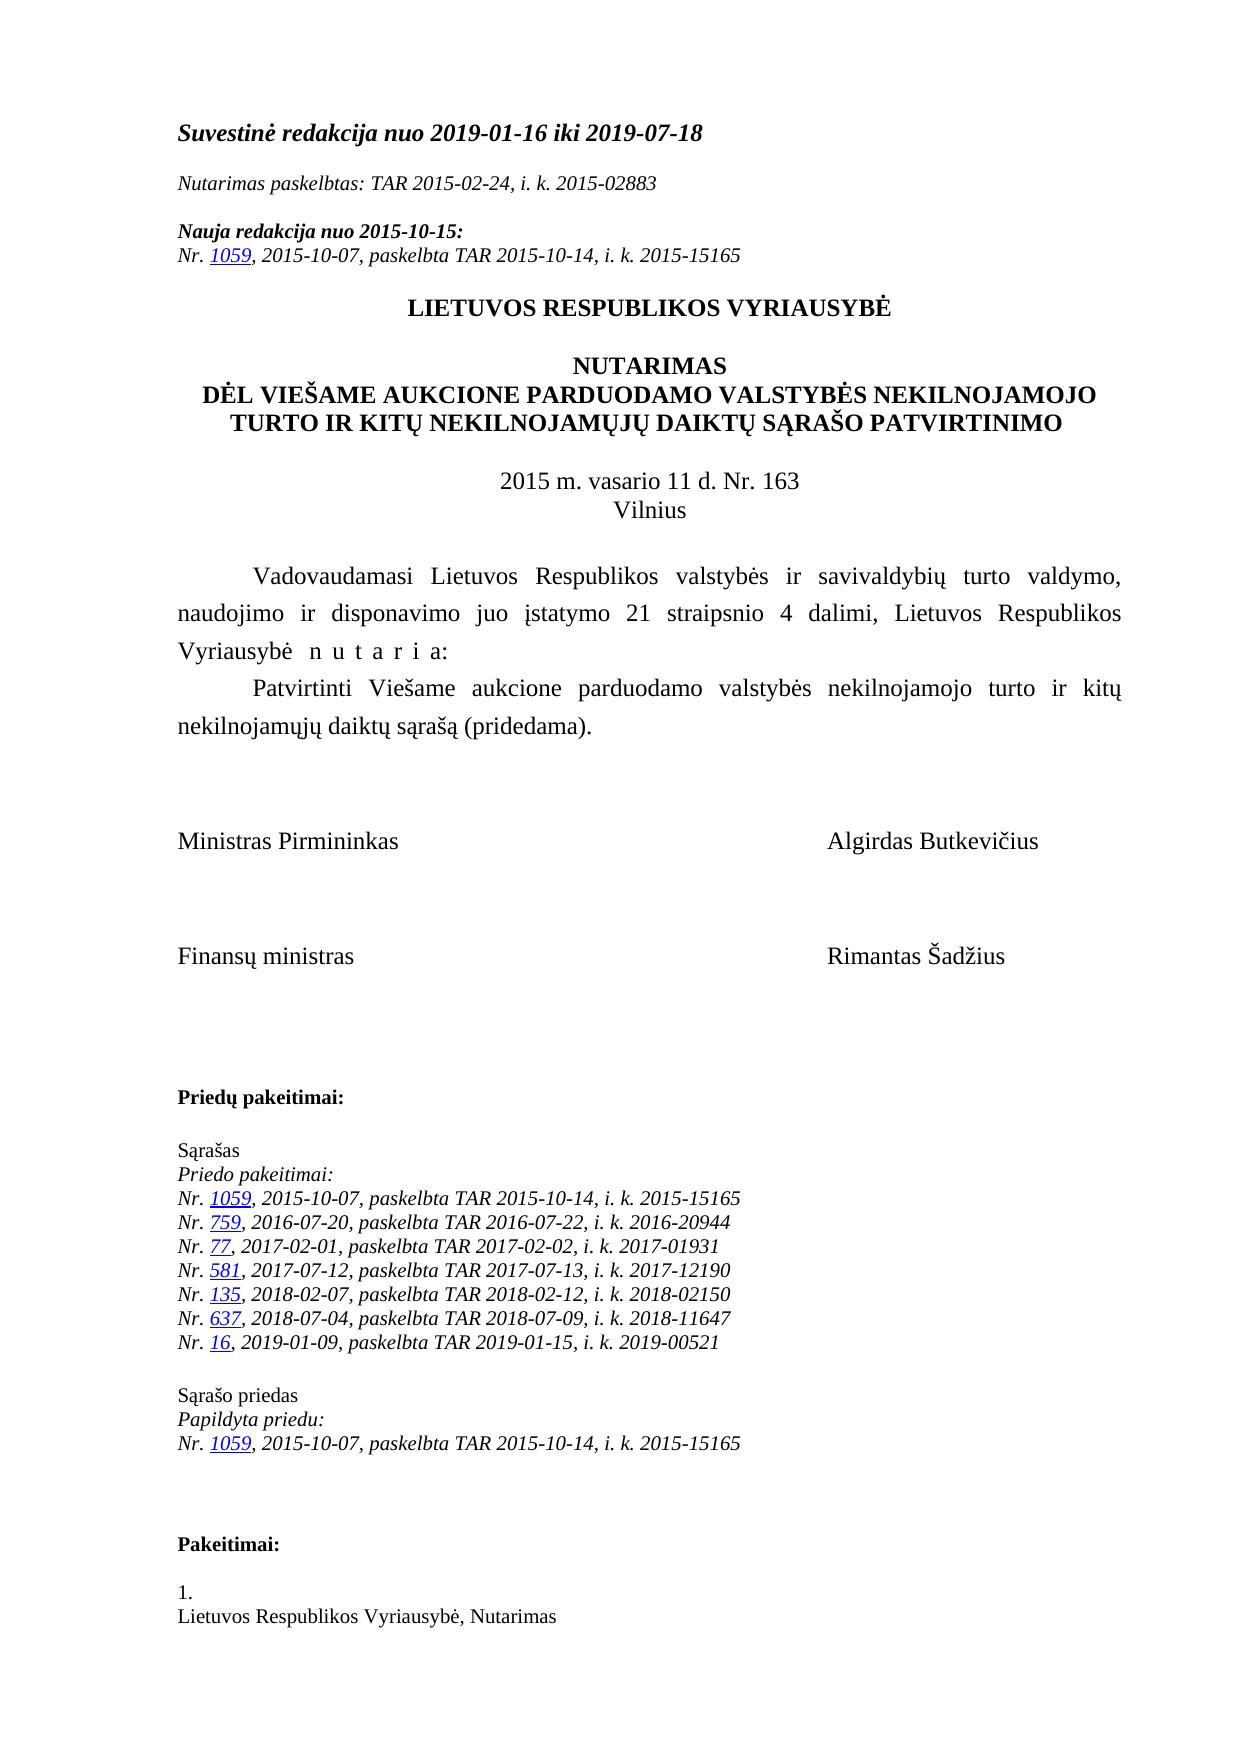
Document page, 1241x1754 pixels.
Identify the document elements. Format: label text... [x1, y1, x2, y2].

text Patvirtinti Viešame aukcione parduodamo valstybės nekilnojamojo turto ir kitų nekilnojamųjų daiktų sąrašą (pridedama). [177, 665, 1122, 740]
text LIETUVOS RESPUBLIKOS VYRIAUSYBĖ [177, 293, 1122, 322]
text Dėl VIEŠAME AUKCIONE PARDUODAMO VALSTYBĖS NEKILNOJAMOJO TURTO IR KITŲ NEKILNOJAMŲJŲ DAIKTŲ SĄRAŠO PATVIRTINIMO [177, 380, 1122, 437]
text Nauja redakcija nuo 2015-10-15: [177, 219, 1122, 243]
text Nr. 1059, 2015-10-07, paskelbta TAR 2015-10-14, i. k. 2015-15165 [177, 1186, 1122, 1210]
text Nr. 1059, 2015-10-07, paskelbta TAR 2015-10-14, i. k. 2015-15165 [177, 243, 1122, 267]
text Nr. 16, 2019-01-09, paskelbta TAR 2019-01-15, i. k. 2019-00521 [177, 1330, 1122, 1354]
text NUTARIMAS [177, 351, 1122, 380]
text Nr. 581, 2017-07-12, paskelbta TAR 2017-07-13, i. k. 2017-12190 [177, 1258, 1122, 1282]
text Priedų pakeitimai: [177, 1085, 1122, 1109]
text Sąrašas [177, 1138, 1122, 1162]
text 2015 m. vasario 11 d. Nr. 163 [177, 466, 1122, 495]
text Sąrašo priedas [177, 1383, 1122, 1407]
text Ministras Pirmininkas Algirdas Butkevičius [177, 826, 1122, 855]
text Suvestinė redakcija nuo 2019-01-16 iki 2019-07-18 [177, 118, 1122, 147]
text Nr. 637, 2018-07-04, paskelbta TAR 2018-07-09, i. k. 2018-11647 [177, 1306, 1122, 1330]
text Nutarimas paskelbtas: TAR 2015-02-24, i. k. 2015-02883 [177, 171, 1122, 195]
text Nr. 759, 2016-07-20, paskelbta TAR 2016-07-22, i. k. 2016-20944 [177, 1210, 1122, 1234]
text Pakeitimai: [177, 1532, 1122, 1556]
text Nr. 135, 2018-02-07, paskelbta TAR 2018-02-12, i. k. 2018-02150 [177, 1282, 1122, 1306]
text Vadovaudamasi Lietuvos Respublikos valstybės ir savivaldybių turto valdymo, naudojimo ir disponavimo juo įstatymo 21 straipsnio 4 dalimi, Lietuvos Respublikos Vyriausybė nutaria: [177, 552, 1122, 665]
text 1. [177, 1580, 1122, 1604]
text Finansų ministras Rimantas Šadžius [177, 941, 1122, 970]
text Priedo pakeitimai: [177, 1162, 1122, 1186]
text Vilnius [177, 495, 1122, 523]
text Nr. 1059, 2015-10-07, paskelbta TAR 2015-10-14, i. k. 2015-15165 [177, 1431, 1122, 1455]
text Nr. 77, 2017-02-01, paskelbta TAR 2017-02-02, i. k. 2017-01931 [177, 1234, 1122, 1258]
text Papildyta priedu: [177, 1407, 1122, 1431]
text Lietuvos Respublikos Vyriausybė, Nutarimas [177, 1604, 1122, 1628]
